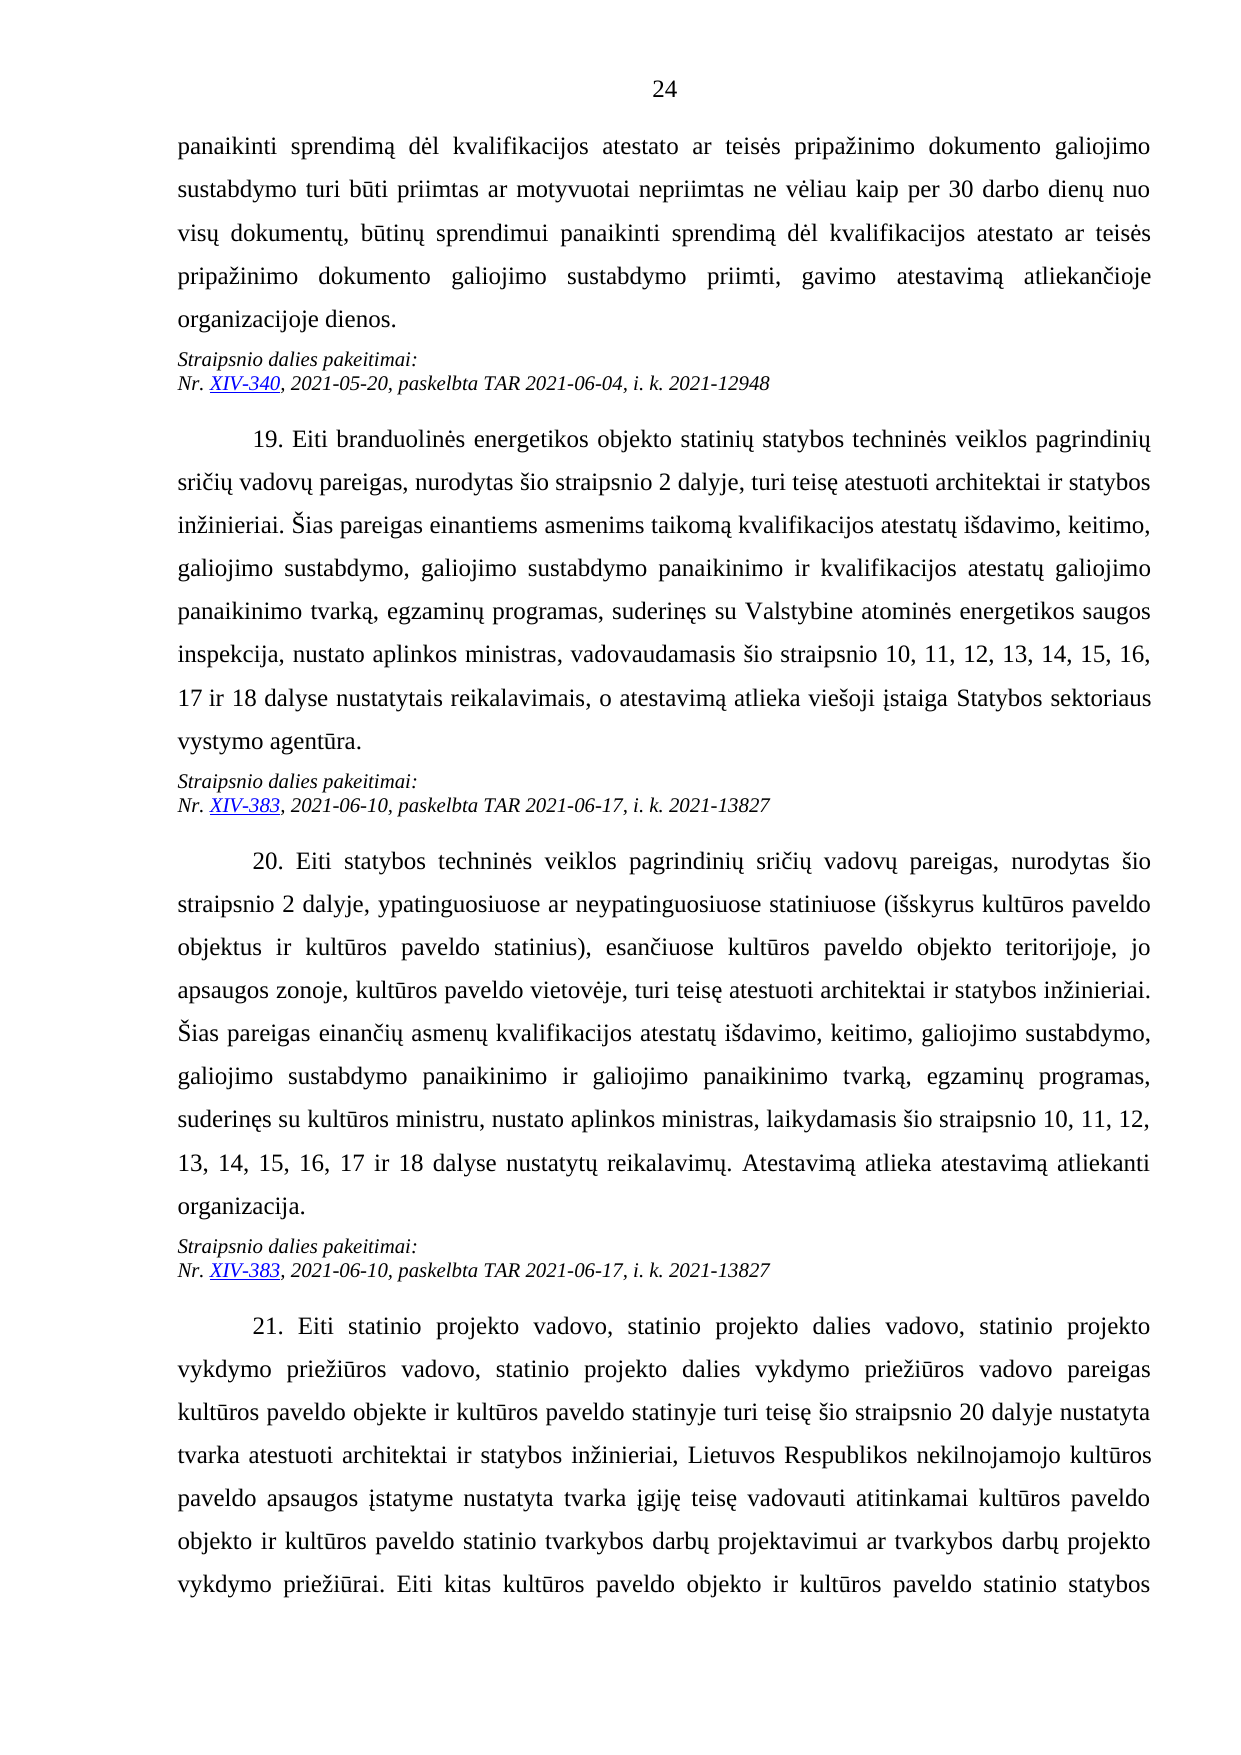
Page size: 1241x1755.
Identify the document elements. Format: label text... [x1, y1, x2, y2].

text 20. Eiti statybos techninės veiklos pagrindinių sričių vadovų pareigas, nurodytas šio straipsnio 2 dalyje, ypatinguosiuose ar neypatinguosiuose statiniuose (išskyrus kultūros paveldo objektus ir kultūros paveldo statinius), esančiuose kultūros paveldo objekto teritorijoje, jo apsaugos zonoje, kultūros paveldo vietovėje, turi teisę atestuoti architektai ir statybos inžinieriai. Šias pareigas einančių asmenų kvalifikacijos atestatų išdavimo, keitimo, galiojimo sustabdymo, galiojimo sustabdymo panaikinimo ir galiojimo panaikinimo tvarką, egzaminų programas, suderinęs su kultūros ministru, nustato aplinkos ministras, laikydamasis šio straipsnio 10, 11, 12, 13, 14, 15, 16, 17 ir 18 dalyse nustatytų reikalavimų. Atestavimą atlieka atestavimą atliekanti organizacija. [177, 846, 1152, 1219]
text 21. Eiti statinio projekto vadovo, statinio projekto dalies vadovo, statinio projekto vykdymo priežiūros vadovo, statinio projekto dalies vykdymo priežiūros vadovo pareigas kultūros paveldo objekte ir kultūros paveldo statinyje turi teisę šio straipsnio 20 dalyje nustatyta tvarka atestuoti architektai ir statybos inžinieriai, Lietuvos Respublikos nekilnojamojo kultūros paveldo apsaugos įstatyme nustatyta tvarka įgiję teisę vadovauti atitinkamai kultūros paveldo objekto ir kultūros paveldo statinio tvarkybos darbų projektavimui ar tvarkybos darbų projekto vykdymo priežiūrai. Eiti kitas kultūros paveldo objekto ir kultūros paveldo statinio statybos [177, 1311, 1152, 1598]
text 19. Eiti branduolinės energetikos objekto statinių statybos techninės veiklos pagrindinių sričių vadovų pareigas, nurodytas šio straipsnio 2 dalyje, turi teisę atestuoti architektai ir statybos inžinieriai. Šias pareigas einantiems asmenims taikomą kvalifikacijos atestatų išdavimo, keitimo, galiojimo sustabdymo, galiojimo sustabdymo panaikinimo ir kvalifikacijos atestatų galiojimo panaikinimo tvarką, egzaminų programas, suderinęs su Valstybine atominės energetikos saugos inspekcija, nustato aplinkos ministras, vadovaudamasis šio straipsnio 10, 11, 12, 13, 14, 15, 16, 17 ir 18 dalyse nustatytais reikalavimais, o atestavimą atlieka viešoji įstaiga Statybos sektoriaus vystymo agentūra. [177, 424, 1152, 754]
text Nr. XIV-340, 2021-05-20, paskelbta TAR 2021-06-04, i. k. 2021-12948 [177, 371, 1152, 395]
text Straipsnio dalies pakeitimai: [177, 347, 1152, 371]
text Straipsnio dalies pakeitimai: [177, 769, 1152, 793]
text Nr. XIV-383, 2021-06-10, paskelbta TAR 2021-06-17, i. k. 2021-13827 [177, 793, 1152, 817]
text Straipsnio dalies pakeitimai: [177, 1234, 1152, 1258]
text panaikinti sprendimą dėl kvalifikacijos atestato ar teisės pripažinimo dokumento galiojimo sustabdymo turi būti priimtas ar motyvuotai nepriimtas ne vėliau kaip per 30 darbo dienų nuo visų dokumentų, būtinų sprendimui panaikinti sprendimą dėl kvalifikacijos atestato ar teisės pripažinimo dokumento galiojimo sustabdymo priimti, gavimo atestavimą atliekančioje organizacijoje dienos. [177, 131, 1152, 333]
text Nr. XIV-383, 2021-06-10, paskelbta TAR 2021-06-17, i. k. 2021-13827 [177, 1258, 1152, 1282]
